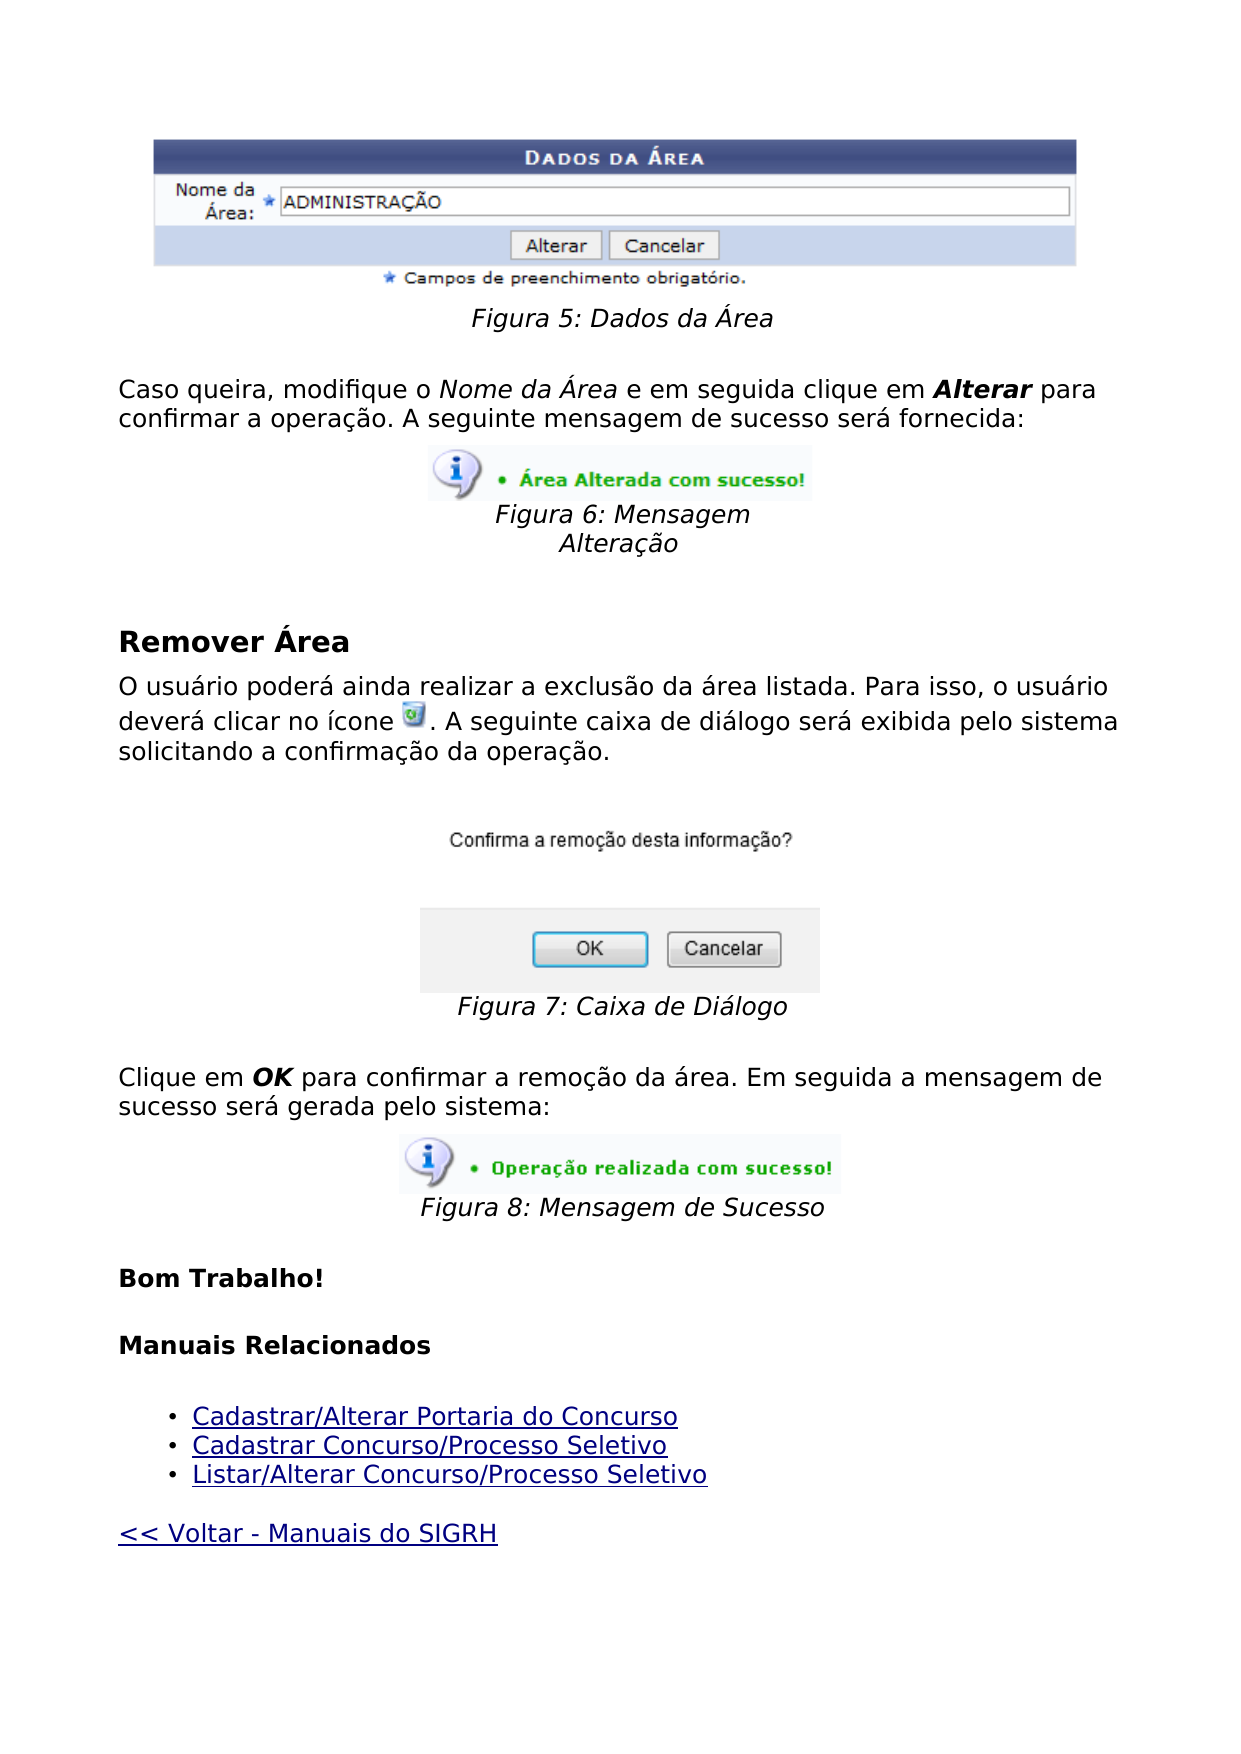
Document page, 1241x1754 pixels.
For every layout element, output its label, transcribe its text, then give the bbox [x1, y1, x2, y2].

text Figura 8: Mensagem de Sucesso [399, 1194, 841, 1223]
picture [132, 118, 1108, 304]
subtitle Manuais Relacionados [118, 1331, 1122, 1360]
text Bom Trabalho! [118, 1264, 1122, 1293]
text Figura 7: Caixa de Diálogo [420, 993, 820, 1022]
text << Voltar - Manuais do SIGRH [118, 1519, 1122, 1548]
text O usuário poderá ainda realizar a exclusão da área listada. Para isso, o usuário deverá clicar no ícone . A seguinte caixa de diálogo será exibida pelo sistema solicitando a confirmação da operação. [118, 672, 1122, 766]
text Figura 6: Mensagem Alteração [428, 501, 812, 559]
subtitle Remover Área [118, 625, 1122, 659]
list Cadastrar Concurso/Processo Seletivo [177, 1431, 1122, 1460]
picture [420, 778, 820, 993]
picture [402, 701, 429, 731]
picture [427, 445, 813, 501]
list Cadastrar/Alterar Portaria do Concurso [177, 1402, 1122, 1431]
text Figura 5: Dados da Área [133, 304, 1108, 333]
text Caso queira, modifique o Nome da Área e em seguida clique em Alterar para confirmar a operação. A seguinte mensagem de sucesso será fornecida: [118, 375, 1122, 433]
picture [399, 1134, 842, 1194]
text Clique em OK para confirmar a remoção da área. Em seguida a mensagem de sucesso será gerada pelo sistema: [118, 1063, 1122, 1122]
list Listar/Alterar Concurso/Processo Seletivo [177, 1460, 1122, 1489]
